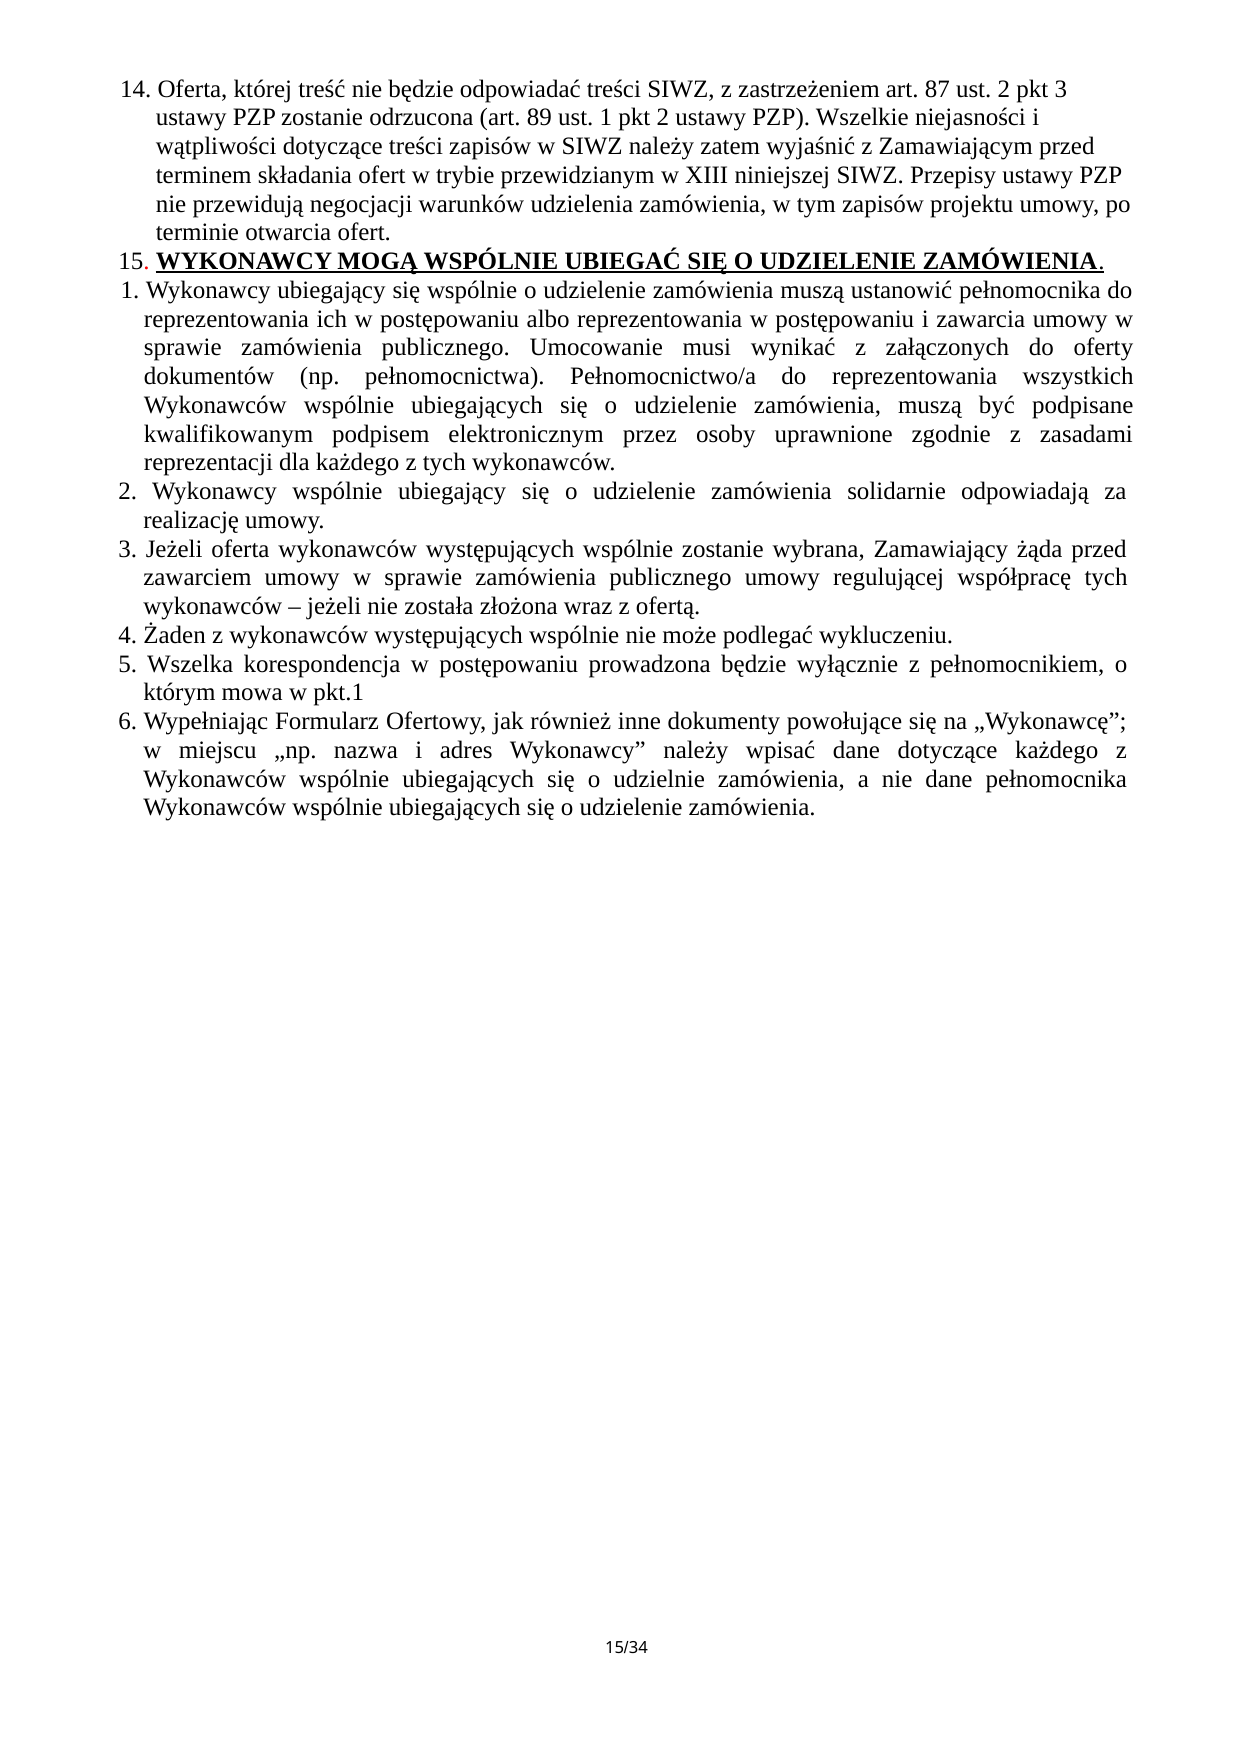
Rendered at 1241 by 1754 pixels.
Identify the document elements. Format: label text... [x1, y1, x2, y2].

text 2. Wykonawcy wspólnie ubiegający się o udzielenie zamówienia solidarnie odpowiadają za realizację umowy. [118, 476, 1128, 534]
text 6. Wypełniając Formularz Ofertowy, jak również inne dokumenty powołujące się na „Wykonawcę”; w miejscu „np. nazwa i adres Wykonawcy” należy wpisać dane dotyczące każdego z Wykonawców wspólnie ubiegających się o udzielnie zamówienia, a nie dane pełnomocnika Wykonawców wspólnie ubiegających się o udzielenie zamówienia. [118, 706, 1128, 821]
text 1. Wykonawcy ubiegający się wspólnie o udzielenie zamówienia muszą ustanowić pełnomocnika do reprezentowania ich w postępowaniu albo reprezentowania w postępowaniu i zawarcia umowy w sprawie zamówienia publicznego. Umocowanie musi wynikać z załączonych do oferty dokumentów (np. pełnomocnictwa). Pełnomocnictwo/a do reprezentowania wszystkich Wykonawców wspólnie ubiegających się o udzielenie zamówienia, muszą być podpisane kwalifikowanym podpisem elektronicznym przez osoby uprawnione zgodnie z zasadami reprezentacji dla każdego z tych wykonawców. [120, 275, 1134, 476]
text 14. Oferta, której treść nie będzie odpowiadać treści SIWZ, z zastrzeżeniem art. 87 ust. 2 pkt 3 ustawy PZP zostanie odrzucona (art. 89 ust. 1 pkt 2 ustawy PZP). Wszelkie niejasności i wątpliwości dotyczące treści zapisów w SIWZ należy zatem wyjaśnić z Zamawiającym przed terminem składania ofert w trybie przewidzianym w XIII niniejszej SIWZ. Przepisy ustawy PZP nie przewidują negocjacji warunków udzielenia zamówienia, w tym zapisów projektu umowy, po terminie otwarcia ofert. [120, 74, 1134, 246]
text 15. WYKONAWCY MOGĄ WSPÓLNIE UBIEGAĆ SIĘ O UDZIELENIE ZAMÓWIENIA. [118, 246, 1134, 275]
text 3. Jeżeli oferta wykonawców występujących wspólnie zostanie wybrana, Zamawiający żąda przed zawarciem umowy w sprawie zamówienia publicznego umowy regulującej współpracę tych wykonawców – jeżeli nie została złożona wraz z ofertą. [118, 534, 1128, 620]
text 5. Wszelka korespondencja w postępowaniu prowadzona będzie wyłącznie z pełnomocnikiem, o którym mowa w pkt.1 [118, 649, 1128, 706]
text 4. Żaden z wykonawców występujących wspólnie nie może podlegać wykluczeniu. [118, 620, 1128, 649]
